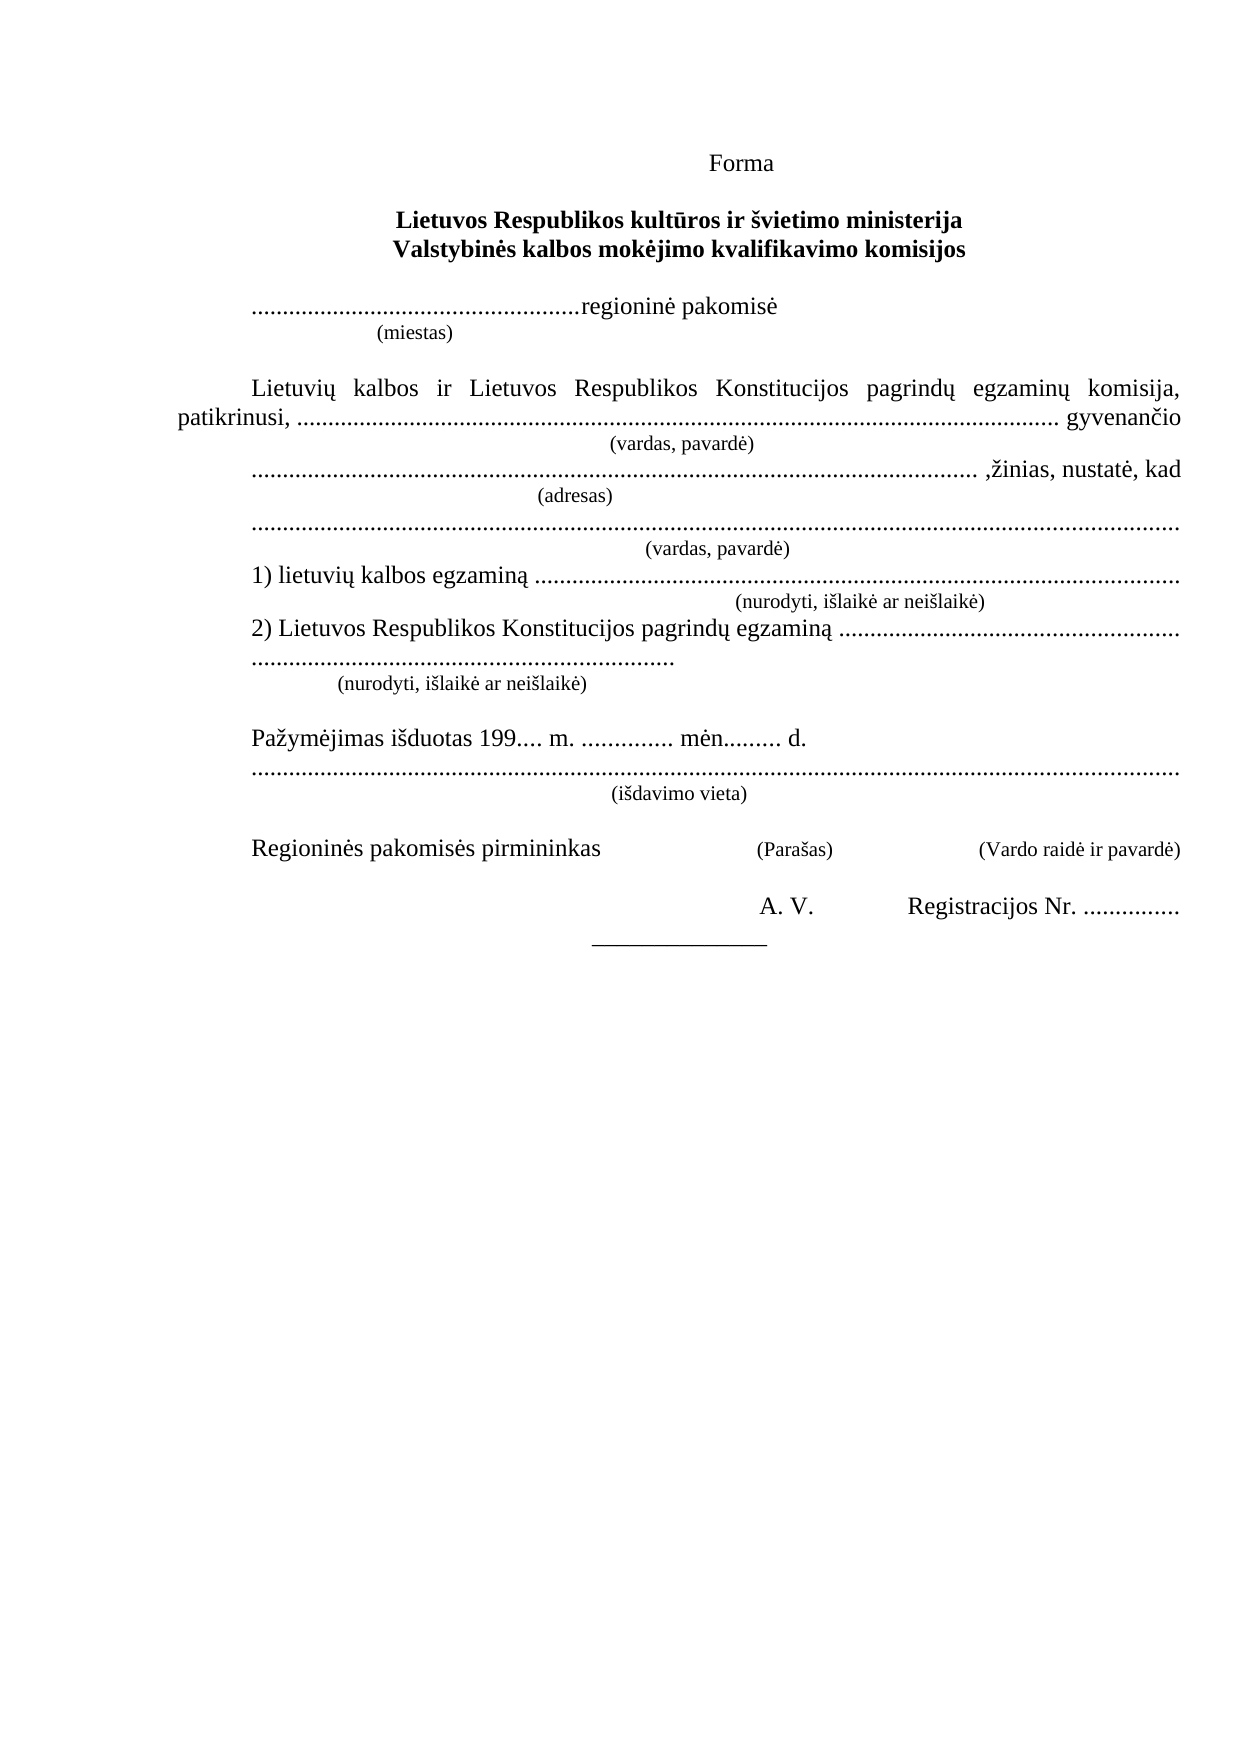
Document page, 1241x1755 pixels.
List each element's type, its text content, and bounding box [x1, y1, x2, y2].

text Valstybinės kalbos mokėjimo kvalifikavimo komisijos [177, 234, 1181, 263]
text ______________ [177, 920, 1181, 948]
text Lietuvos Respublikos kultūros ir švietimo ministerija [177, 205, 1181, 234]
text (vardas, pavardė) [177, 536, 1181, 560]
text (išdavimo vieta) [177, 781, 1181, 805]
text regioninė pakomisė [177, 291, 1181, 320]
text (vardas, pavardė) [177, 430, 1181, 454]
text Lietuvių kalbos ir Lietuvos Respublikos Konstitucijos pagrindų egzaminų komisija, patikrinusi, gyvenančio [177, 373, 1181, 430]
text Regioninės pakomisės pirmininkas (Parašas) (Vardo raidė ir pavardė) [177, 833, 1181, 862]
text (adresas) [177, 483, 1181, 507]
text 1) lietuvių kalbos egzaminą [177, 560, 1181, 589]
text Forma [177, 148, 1181, 176]
text Pažymėjimas išduotas 199 m. mėn. d. [177, 723, 1181, 752]
text ,žinias, nustatė, kad [177, 454, 1181, 483]
text 2) Lietuvos Respublikos Konstitucijos pagrindų egzaminą [177, 613, 1181, 642]
text (nurodyti, išlaikė ar neišlaikė) [177, 670, 1181, 694]
text (nurodyti, išlaikė ar neišlaikė) [177, 589, 1181, 613]
text A. V. Registracijos Nr. [177, 891, 1181, 920]
text (miestas) [177, 320, 1181, 344]
